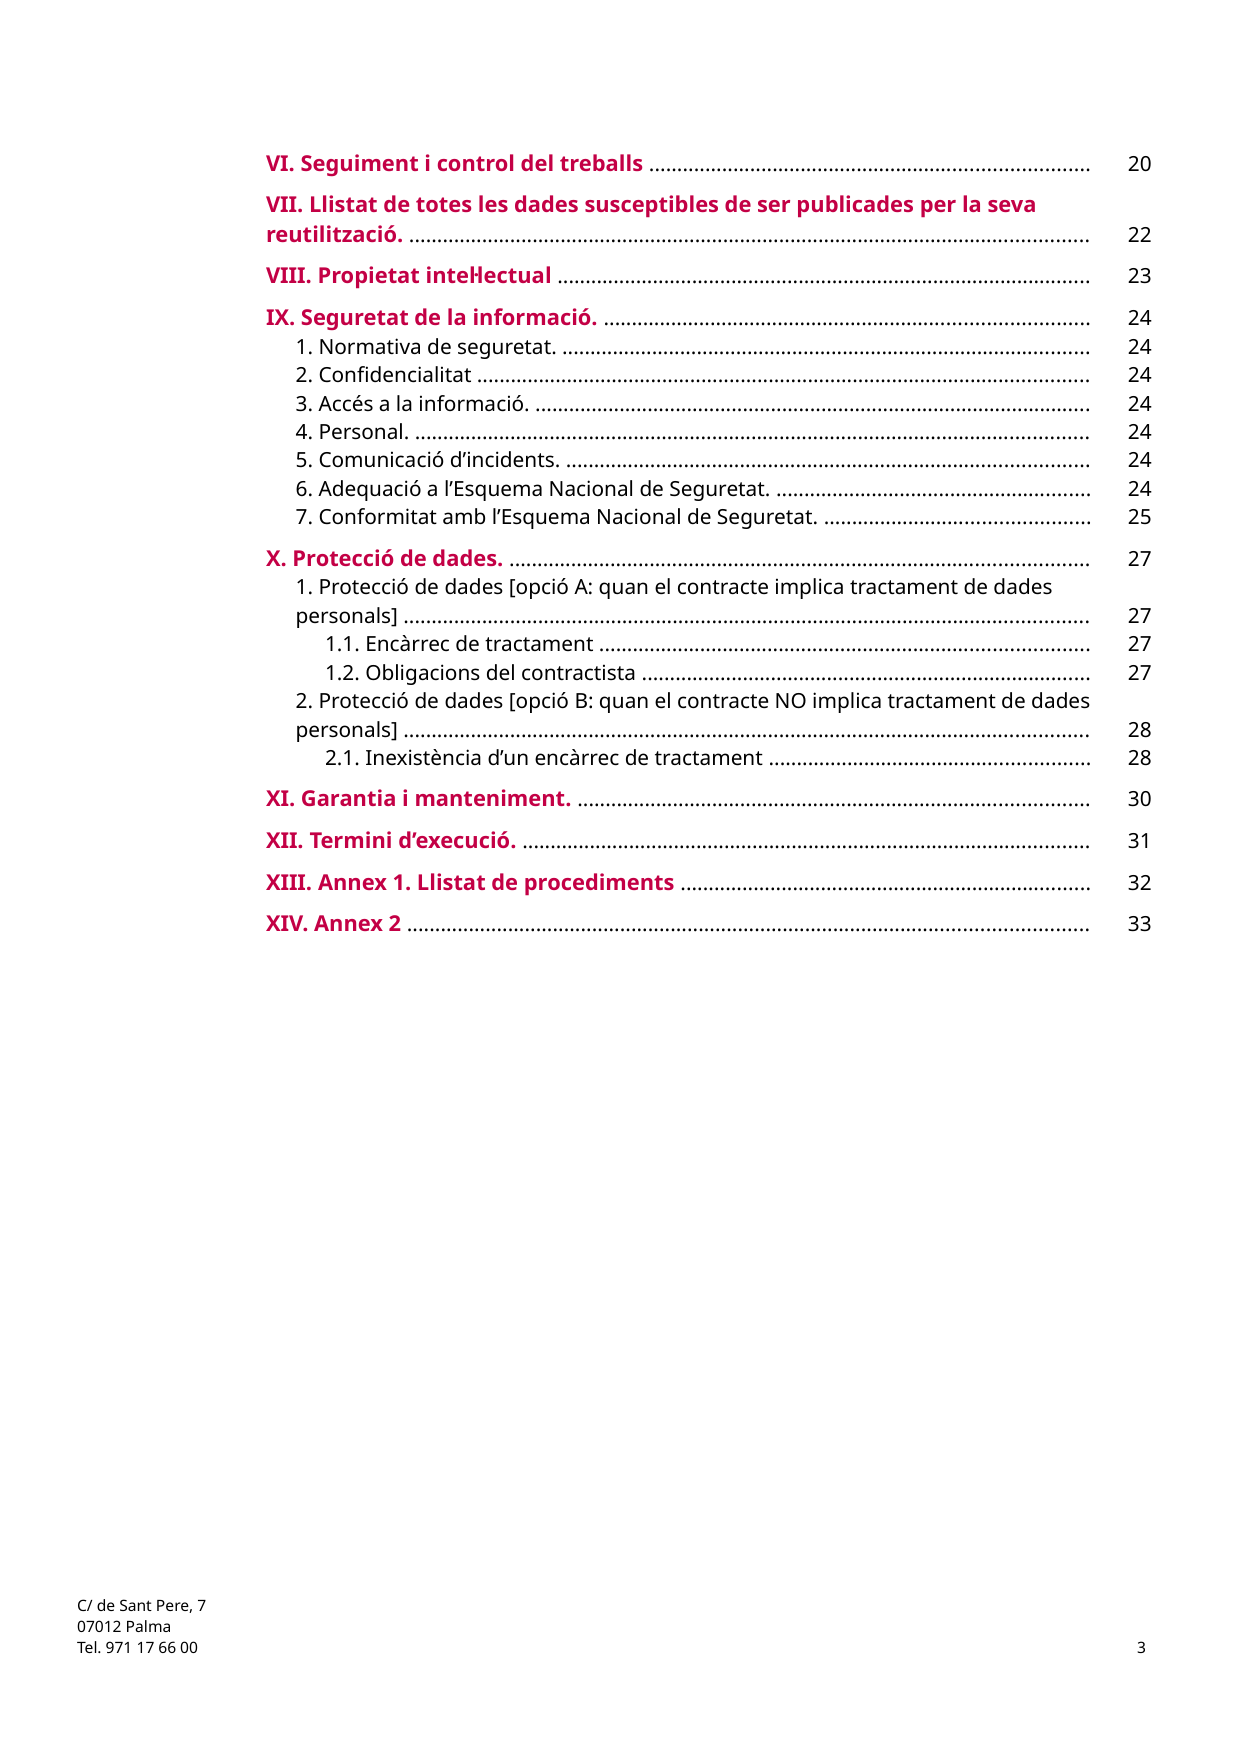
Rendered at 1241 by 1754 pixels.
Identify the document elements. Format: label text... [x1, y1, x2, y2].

text 2.1. Inexistència d’un encàrrec de tractament 28 [325, 743, 1152, 772]
text 1.1. Encàrrec de tractament 27 [325, 629, 1152, 658]
text 1.2. Obligacions del contractista 27 [325, 658, 1152, 686]
text 2. Protecció de dades [opció B: quan el contracte NO implica tractament de dades personals] 28 [295, 686, 1152, 743]
text XII. Termini d’execució. 31 [266, 825, 1152, 855]
text 1. Protecció de dades [opció A: quan el contracte implica tractament de dades personals] 27 [295, 572, 1152, 629]
text IX. Seguretat de la informació. 24 [266, 302, 1152, 332]
text 1. Normativa de seguretat. 24 [295, 332, 1152, 360]
text XIII. Annex 1. Llistat de procediments 32 [266, 866, 1152, 896]
text 4. Personal. 24 [295, 417, 1152, 446]
text VII. Llistat de totes les dades susceptibles de ser publicades per la seva reutilització. 22 [266, 189, 1152, 249]
text X. Protecció de dades. 27 [266, 543, 1152, 572]
text VIII. Propietat intel·lectual 23 [266, 261, 1152, 290]
text 3. Accés a la informació. 24 [295, 389, 1152, 417]
text XIV. Annex 2 33 [266, 908, 1152, 938]
text 6. Adequació a l’Esquema Nacional de Seguretat. 24 [295, 474, 1152, 502]
text 2. Confidencialitat 24 [295, 360, 1152, 389]
text VI. Seguiment i control del treballs 20 [266, 148, 1152, 177]
text 7. Conformitat amb l’Esquema Nacional de Seguretat. 25 [295, 502, 1152, 531]
text 5. Comunicació d’incidents. 24 [295, 446, 1152, 474]
text XI. Garantia i manteniment. 30 [266, 783, 1152, 813]
